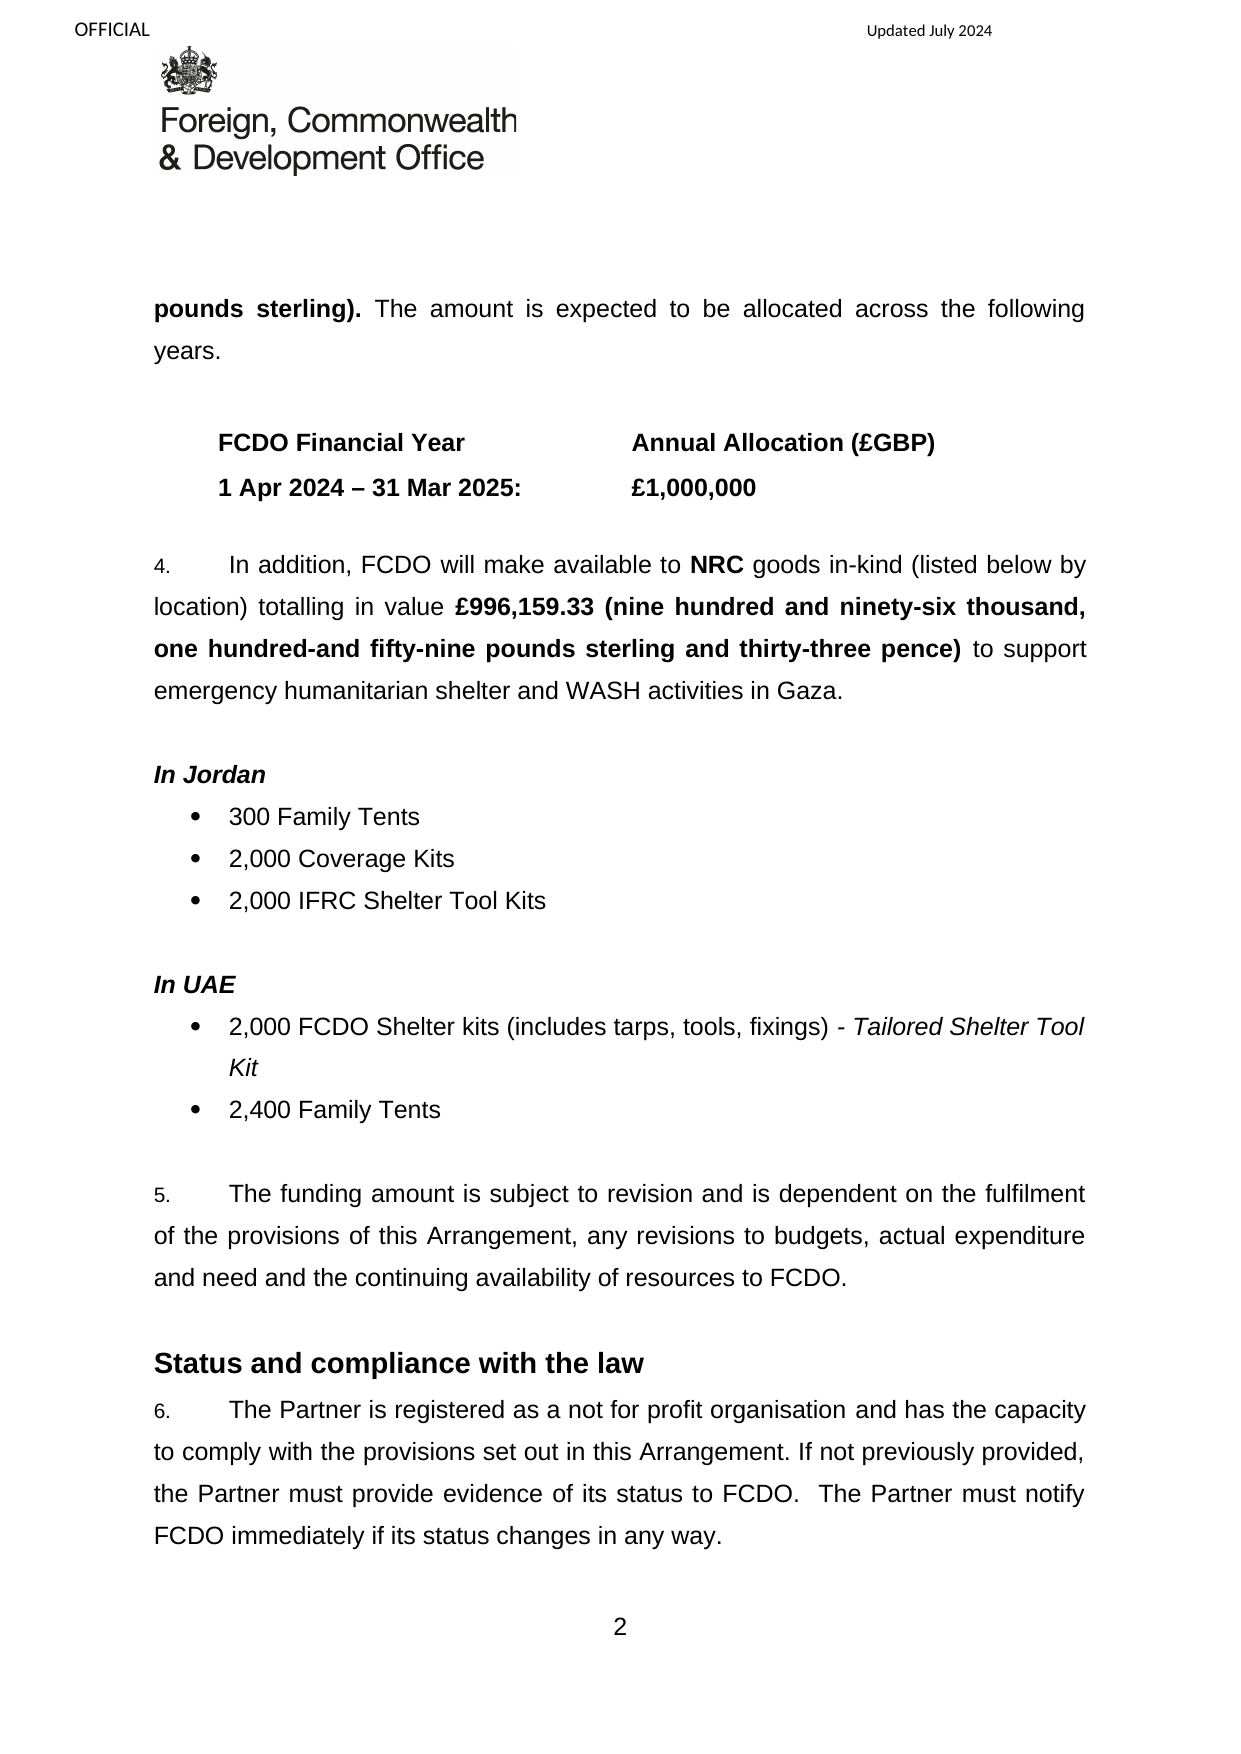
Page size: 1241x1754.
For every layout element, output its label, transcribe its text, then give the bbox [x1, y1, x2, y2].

list In addition, FCDO will make available to NRC goods in-kind (listed below by location) totalling in value £996,159.33 (nine hundred and ninety-six thousand, one hundred-and fifty-nine pounds sterling and thirty-three pence) to support emergency humanitarian shelter and WASH activities in Gaza. [153, 551, 1087, 705]
list The Partner is registered as a not for profit organisation and has the capacity to comply with the provisions set out in this Arrangement. If not previously provided, the Partner must provide evidence of its status to FCDO. The Partner must notify FCDO immediately if its status changes in any way. [153, 1396, 1087, 1550]
text In UAE [153, 970, 1087, 998]
list 2,000 FCDO Shelter kits (includes tarps, tools, fixings) - Tailored Shelter Tool Kit [191, 1012, 1087, 1082]
list 300 Family Tents [191, 803, 1087, 831]
list 2,400 Family Tents [191, 1096, 1087, 1124]
list pounds sterling). The amount is expected to be allocated across the following years. [153, 295, 1087, 365]
table_cell £1,000,000 [620, 465, 1033, 509]
list 2,000 IFRC Shelter Tool Kits [191, 887, 1087, 914]
table_header Annual Allocation (£GBP) [620, 421, 1033, 465]
text Status and compliance with the law [153, 1347, 1087, 1380]
list The funding amount is subject to revision and is dependent on the fulfilment of the provisions of this Arrangement, any revisions to budgets, actual expenditure and need and the continuing availability of resources to FCDO. [153, 1180, 1087, 1292]
picture [157, 46, 517, 176]
text In Jordan [153, 761, 1087, 789]
table_cell 1 Apr 2024 – 31 Mar 2025: [207, 465, 620, 509]
table_header FCDO Financial Year [207, 421, 620, 465]
list 2,000 Coverage Kits [191, 844, 1087, 873]
